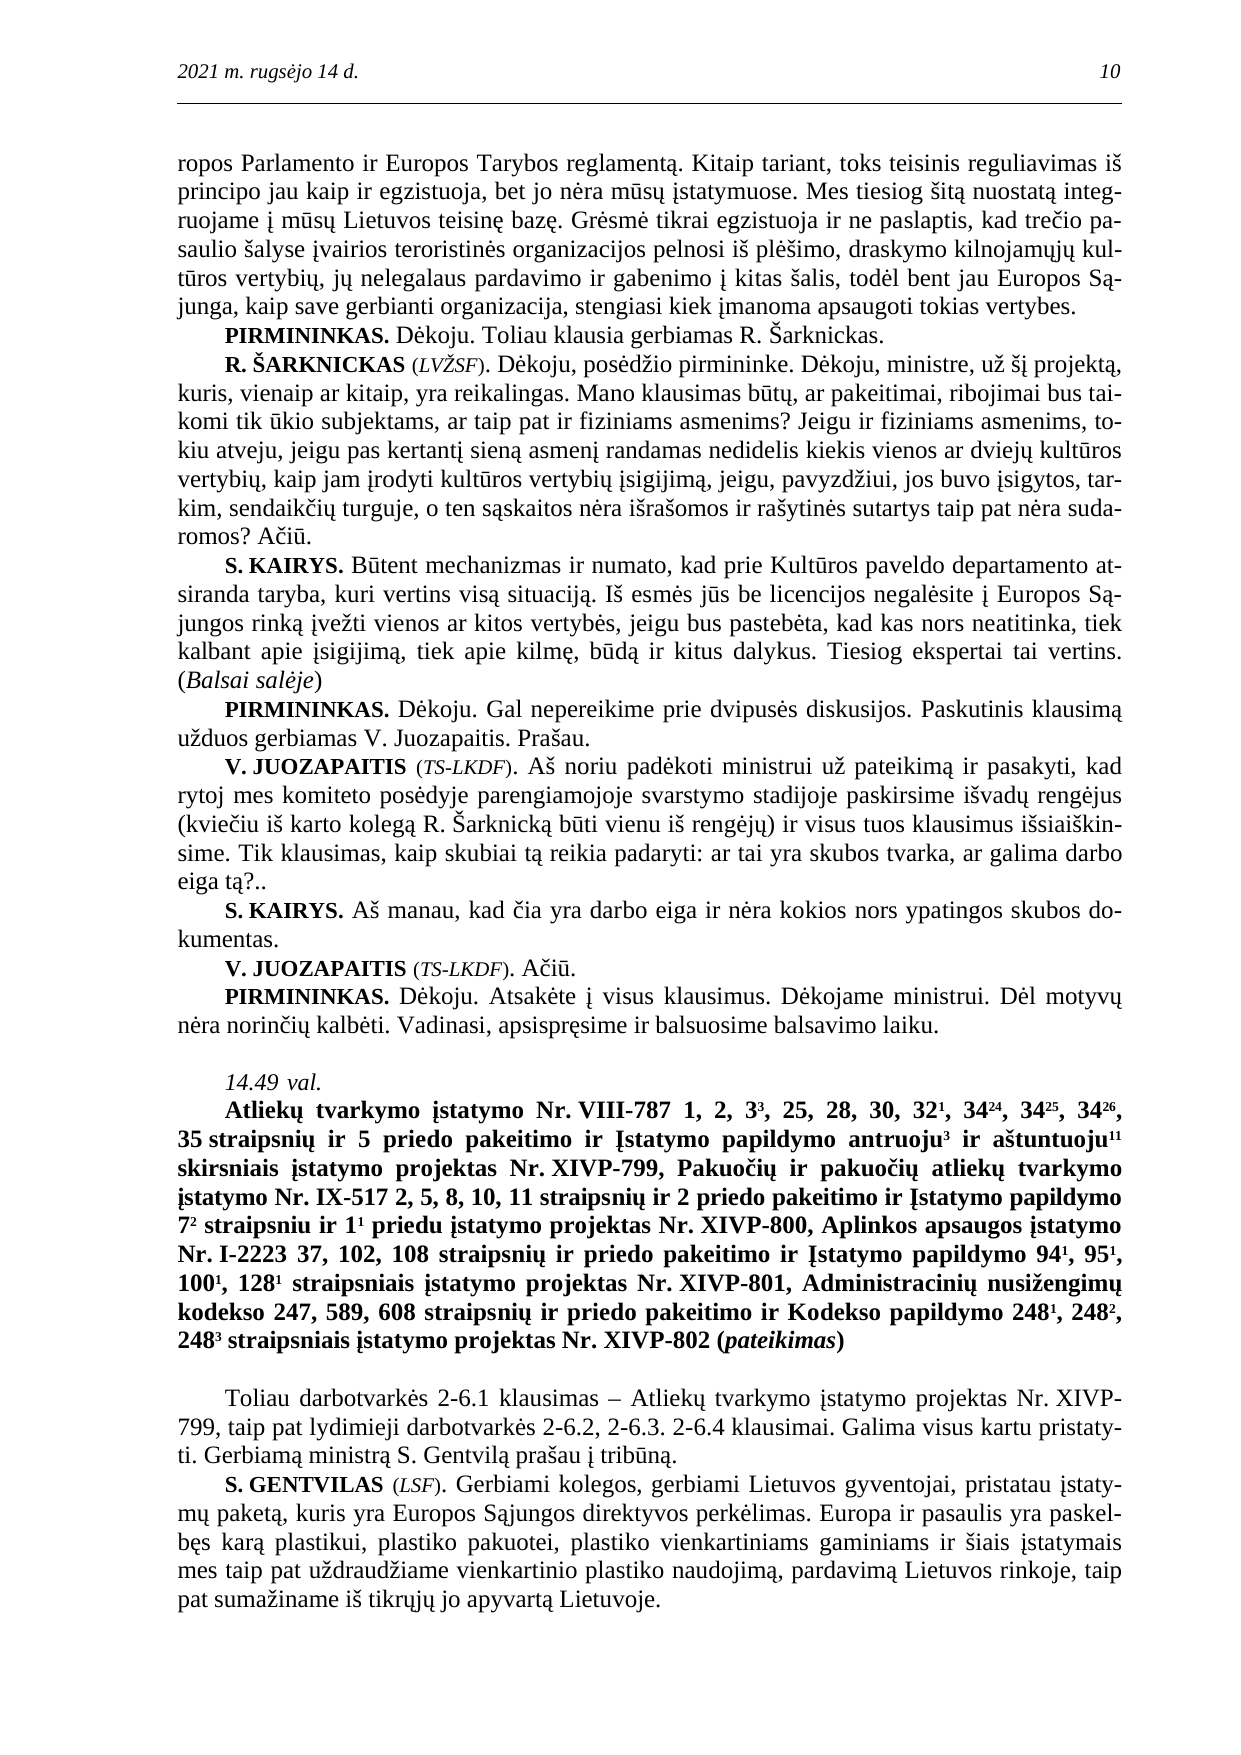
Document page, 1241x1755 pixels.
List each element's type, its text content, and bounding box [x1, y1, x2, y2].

text S. KAIRYS. Bū­tent me­cha­niz­mas ir nu­ma­to, kad prie Kul­tū­ros pa­vel­do de­par­ta­men­to at­si­ran­da ta­ry­ba, ku­ri ver­tins vi­są si­tu­a­ci­ją. Iš es­mės jūs be li­cen­ci­jos ne­ga­lė­si­te į Eu­ro­pos Są­jun­gos rin­ką įvež­ti vie­nos ar ki­tos ver­ty­bės, jei­gu bus pa­ste­bė­ta, kad kas nors ne­ati­tin­ka, tiek kal­bant apie įsi­gi­ji­mą, tiek apie kil­mę, bū­dą ir ki­tus da­ly­kus. Tie­siog eks­per­tai tai ver­tins. (Bal­sai sa­lė­je) [177, 550, 1122, 694]
text ro­pos Par­la­men­to ir Eu­ro­pos Ta­ry­bos reg­la­men­tą. Ki­taip ta­riant, toks tei­si­nis re­gu­lia­vi­mas iš prin­ci­po jau kaip ir eg­zis­tuo­ja, bet jo nė­ra mū­sų įsta­ty­muo­se. Mes tie­siog ši­tą nuo­sta­tą in­teg­ruo­ja­me į mū­sų Lie­tu­vos tei­si­nę ba­zę. Grės­mė tik­rai eg­zis­tuo­ja ir ne pa­slap­tis, kad tre­čio pa­sau­lio ša­ly­se įvai­rios te­ro­ris­ti­nės or­ga­ni­za­ci­jos pel­no­si iš plė­ši­mo, dras­ky­mo kil­no­ja­mų­jų kul­tū­ros ver­ty­bių, jų ne­le­ga­laus par­da­vi­mo ir ga­be­ni­mo į ki­tas ša­lis, to­dėl bent jau Eu­ro­pos Są­jun­ga, kaip sa­ve ger­bian­ti or­ga­ni­za­ci­ja, sten­gia­si kiek įma­no­ma ap­sau­go­ti to­kias ver­ty­bes. [177, 148, 1122, 320]
text V. JUOZAPAITIS (TS-LKDF). Ačiū. [177, 953, 1122, 981]
text To­liau dar­bo­tvarkės 2-6.1 klau­si­mas – At­lie­kų tvar­ky­mo įsta­ty­mo pro­jek­tas Nr. XIVP-799, taip pat ly­di­mie­ji dar­bo­tvarkės 2-6.2, 2-6.3. 2-6.4 klau­si­mai. Ga­li­ma vi­sus kar­tu pri­sta­ty­ti. Ger­bia­mą mi­nist­rą S. Gent­vi­lą pra­šau į tri­bū­ną. [177, 1383, 1122, 1469]
text PIRMININKAS. Dė­ko­ju. Gal ne­per­ei­ki­me prie dvi­pu­sės dis­ku­si­jos. Pas­ku­ti­nis klau­si­mą už­duos ger­bia­mas V. Juo­za­pai­tis. Pra­šau. [177, 694, 1122, 751]
text V. JUOZAPAITIS (TS-LKDF). Aš no­riu pa­dė­ko­ti mi­nist­rui už pa­tei­ki­mą ir pa­sa­ky­ti, kad ry­toj mes ko­mi­te­to po­sė­dy­je pa­ren­gia­mo­jo­je svars­ty­mo sta­di­jo­je pa­skir­si­me iš­va­dų ren­gė­jus (kvie­čiu iš kar­to ko­le­gą R. Šar­knic­ką bū­ti vie­nu iš ren­gė­jų) ir vi­sus tuos klau­si­mus iš­si­aiš­kin­si­me. Tik klau­si­mas, kaip sku­biai tą rei­kia pa­da­ry­ti: ar tai yra sku­bos tvar­ka, ar ga­li­ma dar­bo ei­ga tą?.. [177, 751, 1122, 895]
text PIRMININKAS. Dė­ko­ju. At­sa­kė­te į vi­sus klau­si­mus. Dė­ko­ja­me mi­nist­rui. Dėl mo­ty­vų nė­ra no­rin­čių kal­bė­ti. Va­di­na­si, ap­si­sprę­si­me ir bal­suo­si­me bal­sa­vi­mo lai­ku. [177, 981, 1122, 1039]
text At­lie­kų tvar­ky­mo įsta­ty­mo Nr. VIII-787 1, 2, 33, 25, 28, 30, 321, 3424, 3425, 3426, 35 straips­nių ir 5 prie­do pa­kei­ti­mo ir Įsta­ty­mo pa­pil­dy­mo ant­ruo­ju3 ir aš­tun­tuo­ju11 skirsniais įsta­ty­mo pro­jek­tas Nr. XIVP-799, Pa­kuo­čių ir pa­kuo­čių at­lie­kų tvar­ky­mo įstaty­mo Nr. IX-517 2, 5, 8, 10, 11 straips­nių ir 2 prie­do pa­kei­ti­mo ir Įsta­ty­mo papildymo 72 straips­niu ir 11 prie­du įsta­ty­mo pro­jek­tas Nr. XIVP-800, Ap­lin­kos ap­sau­gos įsta­ty­mo Nr. I-2223 37, 102, 108 straips­nių ir prie­do pa­kei­ti­mo ir Įsta­ty­mo pa­pil­dy­mo 941, 951, 1001, 1281 straips­niais įsta­ty­mo pro­jek­tas Nr. XIVP-801, Ad­mi­nist­ra­ci­nių nu­si­žen­gi­mų ko­dek­so 247, 589, 608 straips­nių ir prie­do pa­kei­ti­mo ir Ko­dek­so pa­pil­dy­mo 2481, 2482, 2483 straips­niais įsta­ty­mo pro­jek­tas Nr. XIVP-802 (pa­tei­ki­mas) [177, 1095, 1122, 1354]
text 14.49 val. [224, 1068, 1122, 1095]
text S. KAIRYS. Aš ma­nau, kad čia yra dar­bo ei­ga ir nė­ra ko­kios nors ypa­tin­gos sku­bos do­kumen­tas. [177, 895, 1122, 953]
text S. GENTVILAS (LSF). Ger­bia­mi ko­le­gos, ger­bia­mi Lie­tu­vos gy­ven­to­jai, pri­sta­tau įsta­ty­mų pa­ke­tą, ku­ris yra Eu­ro­pos Są­jun­gos di­rek­ty­vos per­kė­li­mas. Eu­ro­pa ir pa­sau­lis yra pa­skel­bęs ka­rą plas­ti­kui, plas­ti­ko pa­kuo­tei, plas­ti­ko vien­kar­ti­niams ga­mi­niams ir šiais įsta­ty­mais mes taip pat už­drau­džia­me vien­kar­ti­nio plas­ti­ko nau­do­ji­mą, par­da­vi­mą Lie­tu­vos rin­ko­je, taip pat su­ma­ži­na­me iš tik­rų­jų jo apy­var­tą Lie­tu­vo­je. [177, 1469, 1122, 1613]
text PIRMININKAS. Dė­ko­ju. To­liau klau­sia ger­bia­mas R. Šar­knic­kas. [177, 320, 1122, 349]
text R. ŠARKNICKAS (LVŽSF). Dė­ko­ju, po­sė­džio pir­mi­nin­ke. Dė­ko­ju, mi­nist­re, už šį pro­jek­tą, ku­ris, vie­naip ar ki­taip, yra rei­ka­lin­gas. Ma­no klau­si­mas bū­tų, ar pa­kei­ti­mai, ri­bo­ji­mai bus tai­ko­mi tik ūkio sub­jek­tams, ar taip pat ir fi­zi­niams as­me­nims? Jei­gu ir fi­zi­niams as­me­nims, to­kiu at­ve­ju, jei­gu pas ker­tan­tį sie­ną as­me­nį ran­da­mas ne­di­de­lis kie­kis vie­nos ar dvie­jų kul­tū­ros ver­ty­bių, kaip jam įro­dy­ti kul­tū­ros ver­ty­bių įsi­gi­ji­mą, jei­gu, pa­vyz­džiui, jos bu­vo įsi­gy­tos, tar­kim, sen­daik­čių tur­gu­je, o ten są­skai­tos nė­ra iš­ra­šo­mos ir ra­šy­ti­nės su­tar­tys taip pat nė­ra su­da­ro­mos? Ačiū. [177, 349, 1122, 550]
